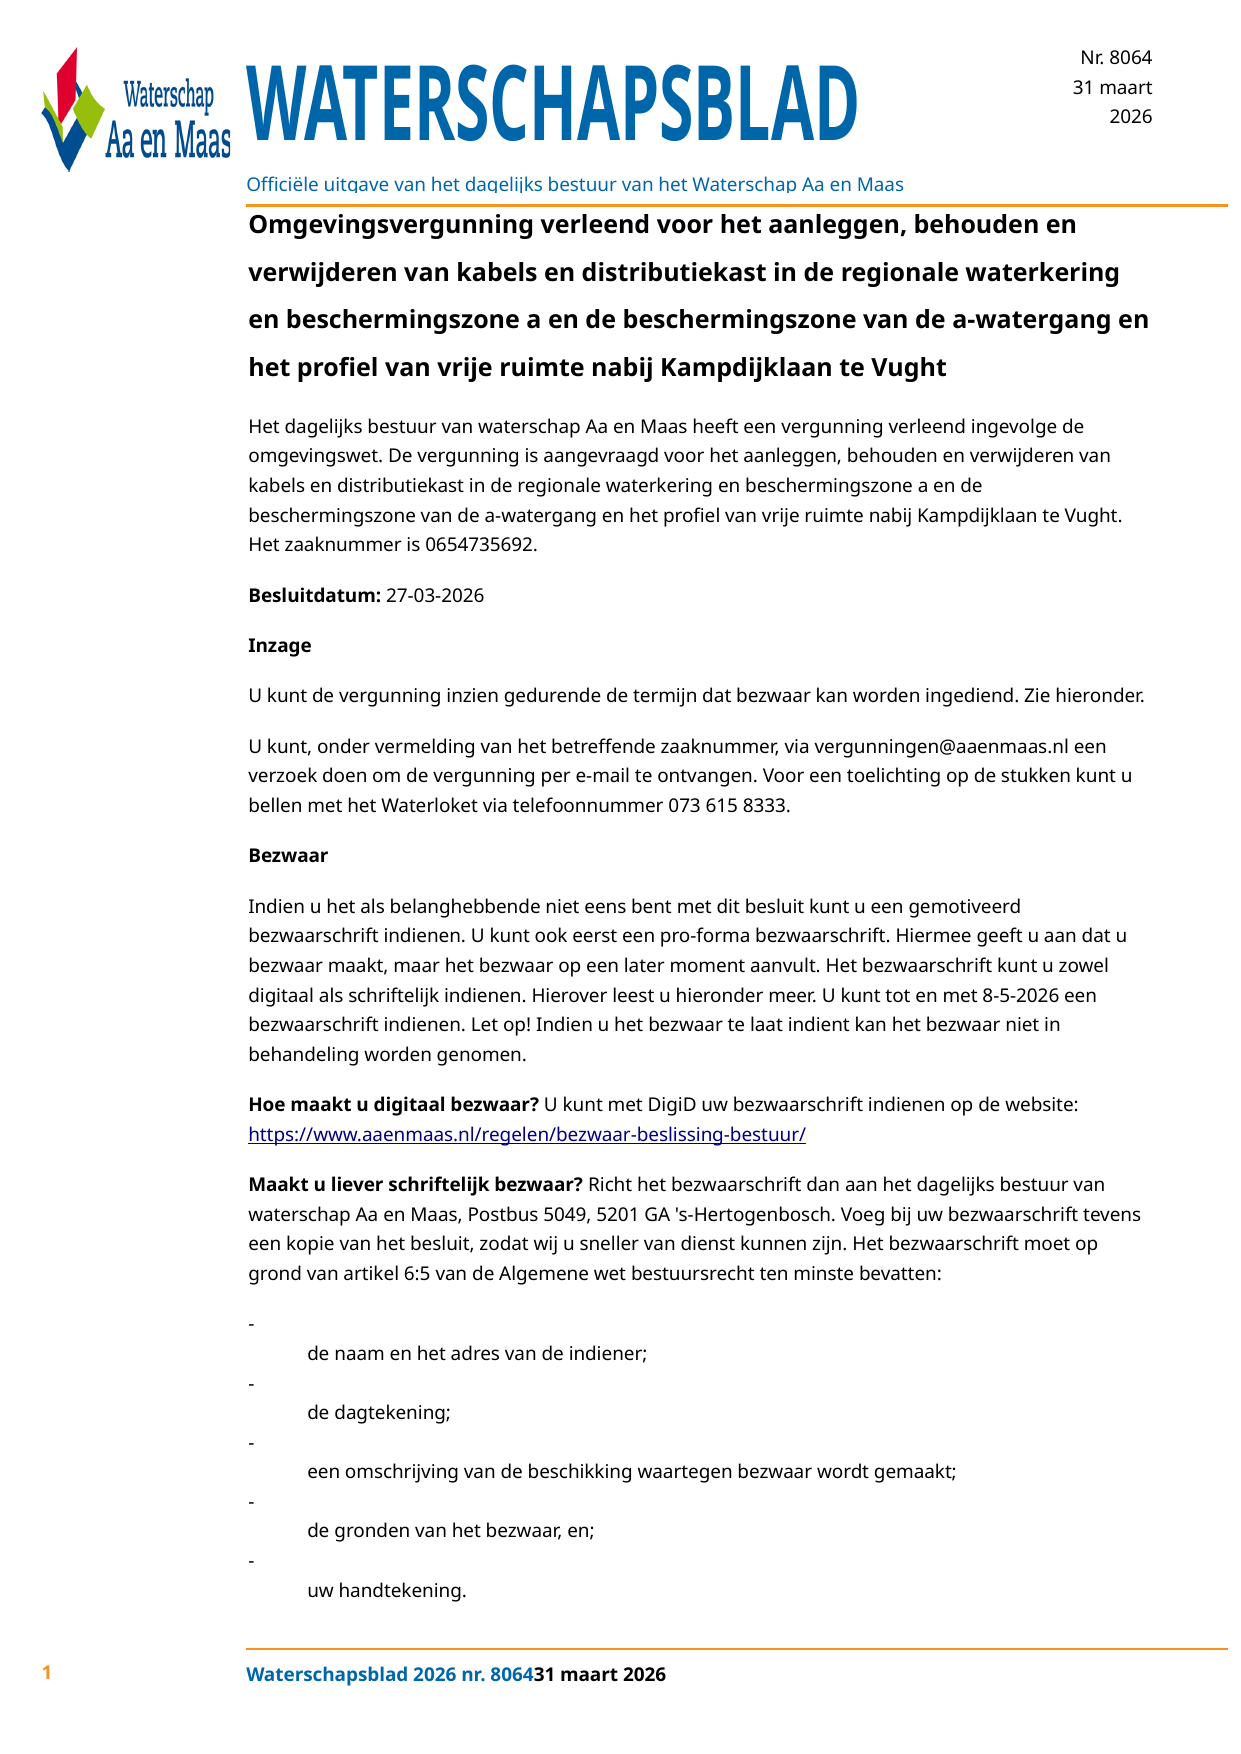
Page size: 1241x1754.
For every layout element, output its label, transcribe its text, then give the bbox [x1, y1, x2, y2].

text U kunt de vergunning inzien gedurende de termijn dat bezwaar kan worden ingediend. Zie hieronder. [248, 683, 1152, 708]
text Indien u het als belanghebbende niet eens bent met dit besluit kunt u een gemotiveerd bezwaarschrift indienen. U kunt ook eerst een pro-forma bezwaarschrift. Hiermee geeft u aan dat u bezwaar maakt, maar het bezwaar op een later moment aanvult. Het bezwaarschrift kunt u zowel digitaal als schriftelijk indienen. Hierover leest u hieronder meer. U kunt tot en met 8-5-2026 een bezwaarschrift indienen. Let op! Indien u het bezwaar te laat indient kan het bezwaar niet in behandeling worden genomen. [248, 893, 1152, 1067]
text Bezwaar [248, 843, 1152, 868]
text Inzage [248, 632, 1152, 658]
text Besluitdatum: 27-03-2026 [248, 582, 1152, 608]
list de gronden van het bezwaar, en; [248, 1518, 1152, 1543]
text Maakt u liever schriftelijk bezwaar? Richt het bezwaarschrift dan aan het dagelijks bestuur van waterschap Aa en Maas, Postbus 5049, 5201 GA 's-Hertogenbosch. Voeg bij uw bezwaarschrift tevens een kopie van het besluit, zodat wij u sneller van dienst kunnen zijn. Het bezwaarschrift moet op grond van artikel 6:5 van de Algemene wet bestuursrecht ten minste bevatten: [248, 1171, 1152, 1286]
text U kunt, onder vermelding van het betreffende zaaknummer, via vergunningen@aaenmaas.nl een verzoek doen om de vergunning per e-mail te ontvangen. Voor een toelichting op de stukken kunt u bellen met het Waterloket via telefoonnummer 073 615 8333. [248, 733, 1152, 818]
list een omschrijving van de beschikking waartegen bezwaar wordt gemaakt; [248, 1458, 1152, 1484]
list de dagtekening; [248, 1399, 1152, 1425]
list uw handtekening. [248, 1577, 1152, 1603]
list de naam en het adres van de indiener; [248, 1340, 1152, 1366]
text Het dagelijks bestuur van waterschap Aa en Maas heeft een vergunning verleend ingevolge de omgevingswet. De vergunning is aangevraagd voor het aanleggen, behouden en verwijderen van kabels en distributiekast in de regionale waterkering en beschermingszone a en de beschermingszone van de a-watergang en het profiel van vrije ruimte nabij Kampdijklaan te Vught. Het zaaknummer is 0654735692. [248, 413, 1152, 557]
picture [41, 47, 231, 172]
text Omgevingsvergunning verleend voor het aanleggen, behouden en verwijderen van kabels en distributiekast in de regionale waterkering en beschermingszone a en de beschermingszone van de a-watergang en het profiel van vrije ruimte nabij Kampdijklaan te Vught [248, 207, 1152, 384]
text Hoe maakt u digitaal bezwaar? U kunt met DigiD uw bezwaarschrift indienen op de website: https://www.aaenmaas.nl/regelen/bezwaar-beslissing-bestuur/ [248, 1091, 1152, 1147]
